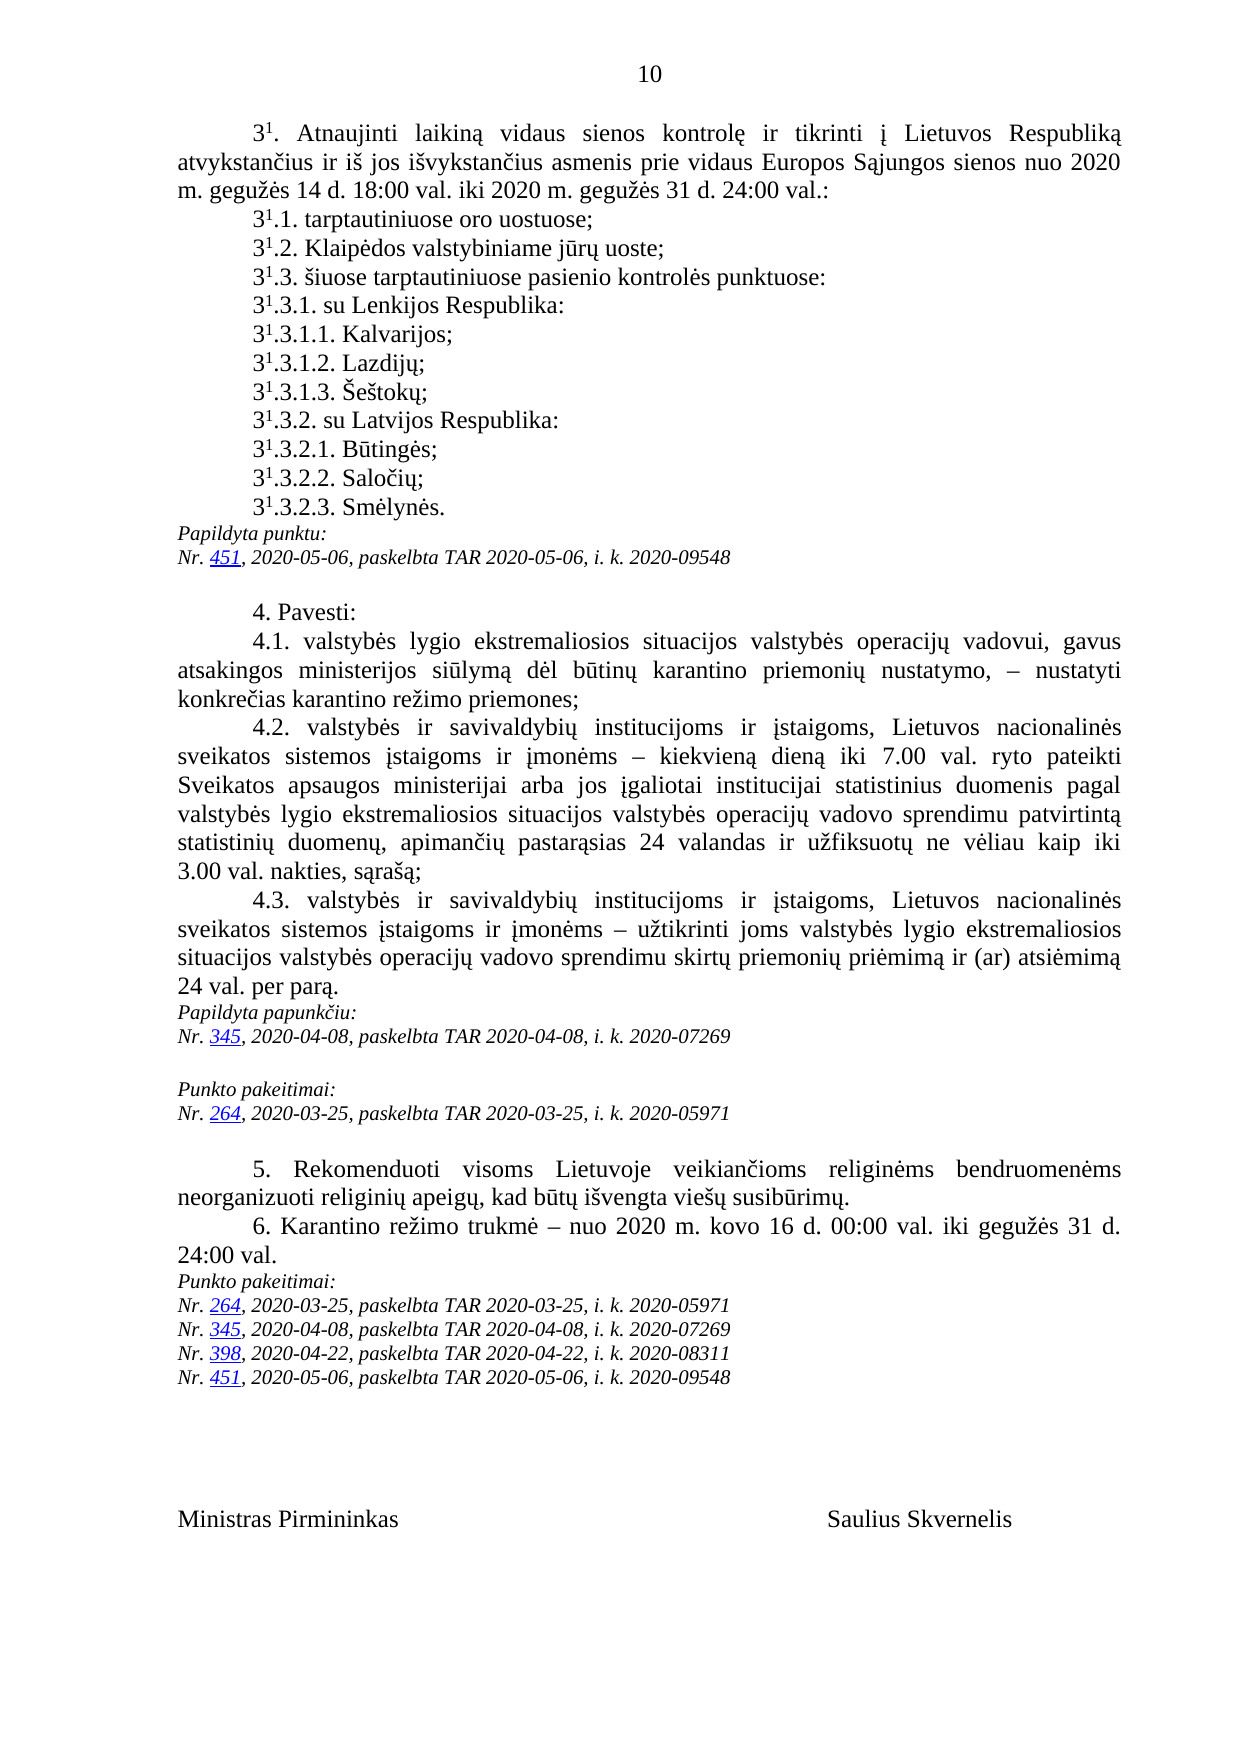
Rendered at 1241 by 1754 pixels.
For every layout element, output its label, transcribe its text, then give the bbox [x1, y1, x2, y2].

text Nr. 451, 2020-05-06, paskelbta TAR 2020-05-06, i. k. 2020-09548 [177, 1365, 1122, 1389]
text 31.1. tarptautiniuose oro uostuose; [177, 204, 1122, 233]
text 31.3.1.3. Šeštokų; [177, 377, 1122, 406]
text 6. Karantino režimo trukmė – nuo 2020 m. kovo 16 d. 00:00 val. iki gegužės 31 d. 24:00 val. [177, 1211, 1122, 1269]
text 4.1. valstybės lygio ekstremaliosios situacijos valstybės operacijų vadovui, gavus atsakingos ministerijos siūlymą dėl būtinų karantino priemonių nustatymo, – nustatyti konkrečias karantino režimo priemones; [177, 626, 1122, 712]
text 4.3. valstybės ir savivaldybių institucijoms ir įstaigoms, Lietuvos nacionalinės sveikatos sistemos įstaigoms ir įmonėms – užtikrinti joms valstybės lygio ekstremaliosios situacijos valstybės operacijų vadovo sprendimu skirtų priemonių priėmimą ir (ar) atsiėmimą 24 val. per parą. [177, 885, 1122, 1000]
text 31.3.1.2. Lazdijų; [177, 348, 1122, 377]
text 31.3.2.2. Saločių; [177, 463, 1122, 492]
text Punkto pakeitimai: [177, 1077, 1122, 1101]
text 31.3.1.1. Kalvarijos; [177, 319, 1122, 348]
text 31.2. Klaipėdos valstybiniame jūrų uoste; [177, 233, 1122, 262]
text Papildyta punktu: [177, 521, 1122, 545]
text 31.3. šiuose tarptautiniuose pasienio kontrolės punktuose: [177, 262, 1122, 291]
text Nr. 451, 2020-05-06, paskelbta TAR 2020-05-06, i. k. 2020-09548 [177, 545, 1122, 569]
text 4.2. valstybės ir savivaldybių institucijoms ir įstaigoms, Lietuvos nacionalinės sveikatos sistemos įstaigoms ir įmonėms – kiekvieną dieną iki 7.00 val. ryto pateikti Sveikatos apsaugos ministerijai arba jos įgaliotai institucijai statistinius duomenis pagal valstybės lygio ekstremaliosios situacijos valstybės operacijų vadovo sprendimu patvirtintą statistinių duomenų, apimančių pastarąsias 24 valandas ir užfiksuotų ne vėliau kaip iki 3.00 val. nakties, sąrašą; [177, 712, 1122, 885]
text Nr. 398, 2020-04-22, paskelbta TAR 2020-04-22, i. k. 2020-08311 [177, 1341, 1122, 1365]
text Ministras Pirmininkas Saulius Skvernelis [177, 1504, 1122, 1533]
text Nr. 345, 2020-04-08, paskelbta TAR 2020-04-08, i. k. 2020-07269 [177, 1317, 1122, 1341]
text Nr. 345, 2020-04-08, paskelbta TAR 2020-04-08, i. k. 2020-07269 [177, 1024, 1122, 1048]
text 31.3.2.1. Būtingės; [177, 434, 1122, 463]
text Nr. 264, 2020-03-25, paskelbta TAR 2020-03-25, i. k. 2020-05971 [177, 1101, 1122, 1125]
text 31. Atnaujinti laikiną vidaus sienos kontrolę ir tikrinti į Lietuvos Respubliką atvykstančius ir iš jos išvykstančius asmenis prie vidaus Europos Sąjungos sienos nuo 2020 m. gegužės 14 d. 18:00 val. iki 2020 m. gegužės 31 d. 24:00 val.: [177, 118, 1122, 204]
text Papildyta papunkčiu: [177, 1000, 1122, 1024]
text 31.3.2.3. Smėlynės. [177, 492, 1122, 521]
text 31.3.1. su Lenkijos Respublika: [177, 291, 1122, 319]
text 4. Pavesti: [177, 597, 1122, 626]
text 31.3.2. su Latvijos Respublika: [177, 406, 1122, 434]
text Punkto pakeitimai: [177, 1269, 1122, 1293]
text Nr. 264, 2020-03-25, paskelbta TAR 2020-03-25, i. k. 2020-05971 [177, 1293, 1122, 1317]
text 5. Rekomenduoti visoms Lietuvoje veikiančioms religinėms bendruomenėms neorganizuoti religinių apeigų, kad būtų išvengta viešų susibūrimų. [177, 1154, 1122, 1211]
